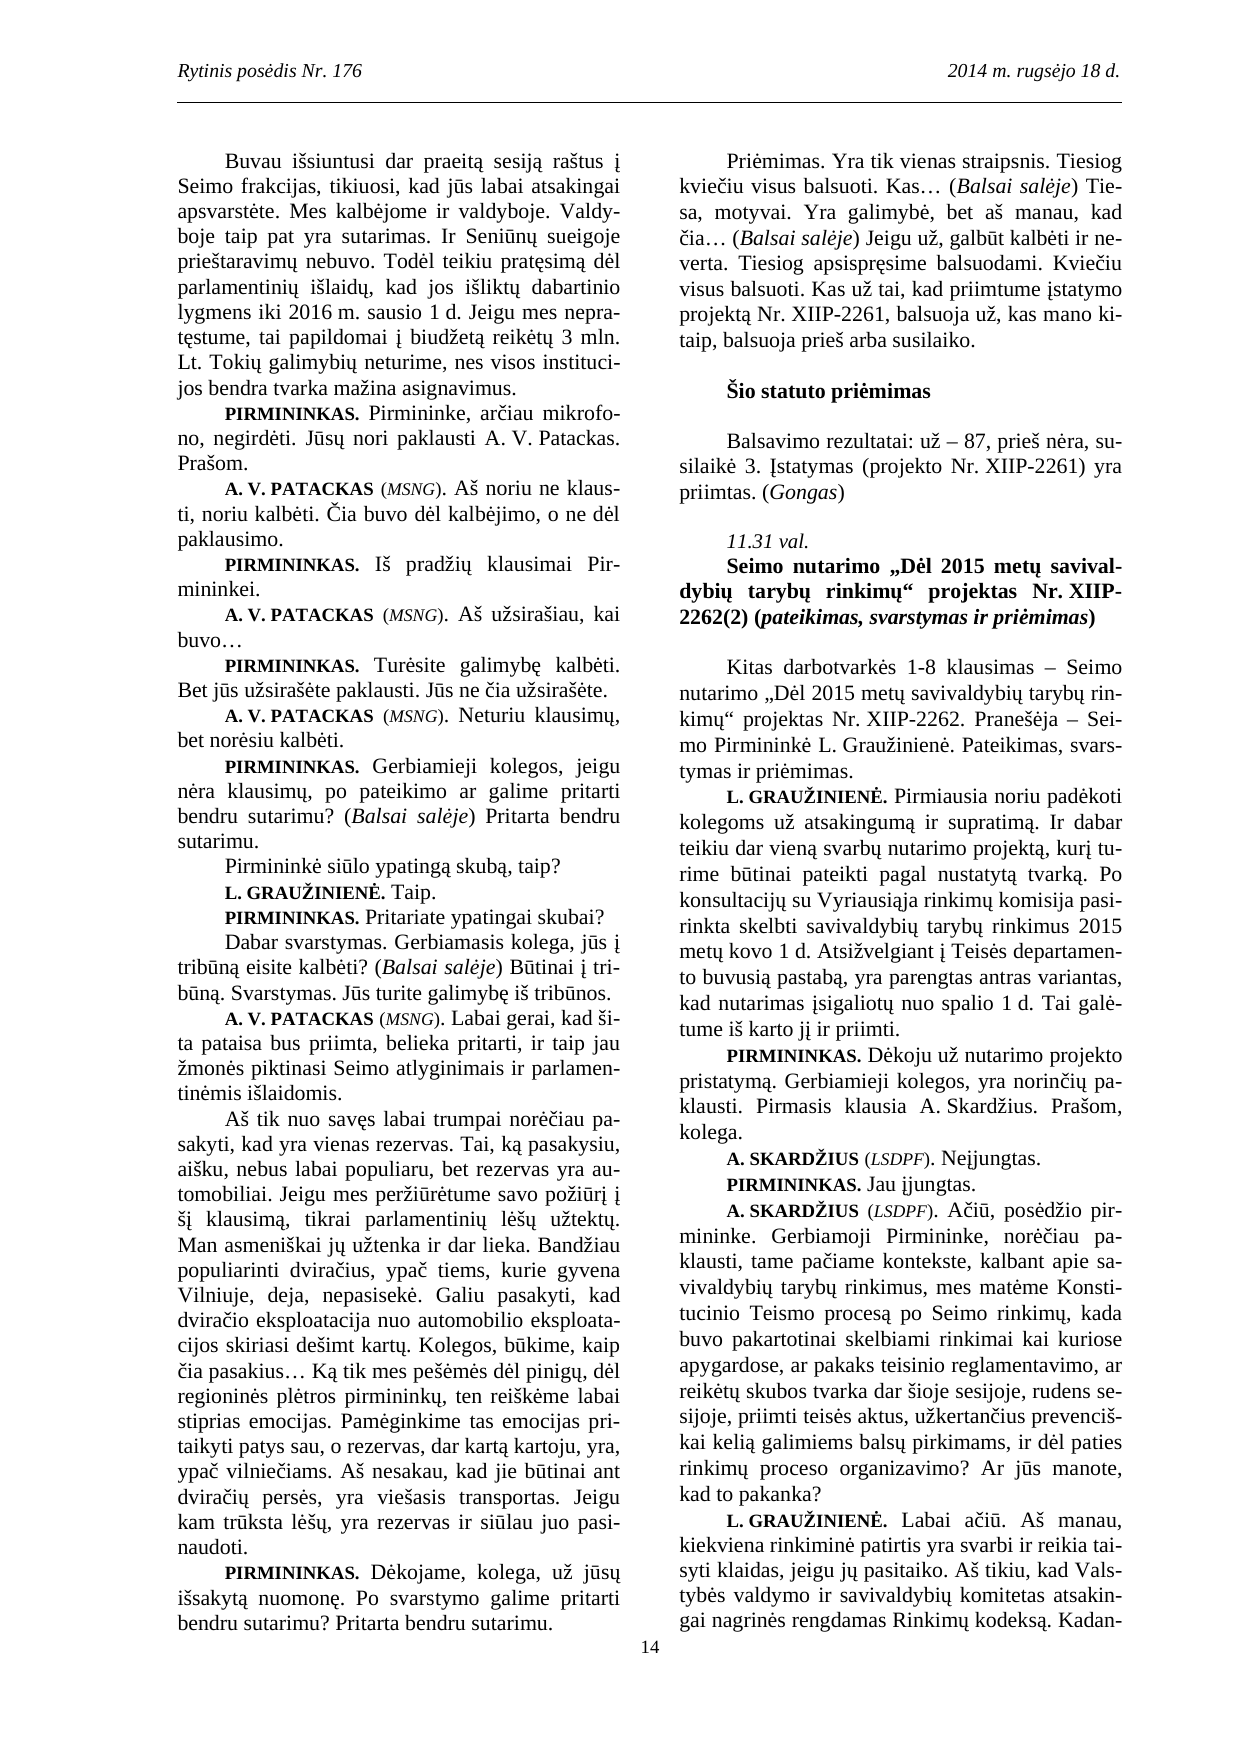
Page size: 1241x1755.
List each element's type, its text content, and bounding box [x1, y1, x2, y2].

text A. SKARDŽIUS (LSDPF). Ačiū, po­sė­džio pir­mi­nin­ke. Ger­bia­mo­ji Pir­mi­nin­ke, no­rė­čiau pa­klaus­ti, ta­me pa­čia­me kon­teks­te, kal­bant apie sa­vi­val­dy­bių ta­ry­bų rin­ki­mus, mes ma­tė­me Kon­sti­tu­ci­nio Teis­mo pro­ce­są po Sei­mo rin­ki­mų, ka­da bu­vo pa­kar­to­ti­nai skel­bia­mi rin­ki­mai kai ku­rio­se apy­gar­do­se, ar pa­kaks tei­si­nio reg­la­men­ta­vi­mo, ar rei­kė­tų sku­bos tvar­ka dar šio­je se­si­jo­je, ru­dens se­si­jo­je, pri­im­ti tei­sės ak­tus, už­ker­tan­čius pre­ven­ciš­kai ke­lią ga­li­miems bal­sų pir­ki­mams, ir dėl pa­ties rin­ki­mų pro­ce­so or­ga­ni­za­vi­mo? Ar jūs ma­no­te, kad to pa­kan­ka? [679, 1197, 1122, 1507]
text A. SKARDŽIUS (LSDPF). Ne­įjung­tas. [679, 1145, 1122, 1171]
text L. GRAUŽINIENĖ. Taip. [177, 879, 620, 904]
text Da­bar svars­ty­mas. Ger­bia­ma­sis ko­le­ga, jūs į tri­bū­ną ei­si­te kal­bė­ti? (Bal­sai sa­lė­je) Bū­ti­nai į tri­bū­ną. Svars­ty­mas. Jūs tu­ri­te ga­li­my­bę iš tri­bū­nos. [177, 929, 620, 1005]
text Bal­sa­vi­mo re­zul­ta­tai: už – 87, prieš nė­ra, su­si­lai­kė 3. Įsta­ty­mas (pro­jek­to Nr. XIIP-2261) yra pri­im­tas. (Gon­gas) [679, 428, 1122, 504]
text A. V. PATACKAS (MSNG). Aš už­si­ra­šiau, kai bu­vo… [177, 601, 620, 652]
text 11.31 val. [726, 529, 1122, 553]
text PIRMININKAS. Iš pra­džių klau­si­mai Pir­minin­kei. [177, 551, 620, 601]
text L. GRAUŽINIENĖ. Pir­miau­sia no­riu pa­dė­ko­ti ko­le­goms už at­sa­kin­gu­mą ir su­pra­ti­mą. Ir da­bar tei­kiu dar vie­ną svar­bų nu­ta­ri­mo pro­jek­tą, ku­rį tu­ri­me bū­ti­nai pa­teik­ti pa­gal nu­sta­ty­tą tvar­ką. Po kon­sul­ta­ci­jų su Vy­riau­si­ą­ja rin­ki­mų ko­mi­si­ja pa­si­rink­ta skelb­ti sa­vi­val­dy­bių ta­ry­bų rin­ki­mus 2015 me­tų ko­vo 1 d. At­si­žvel­giant į Tei­sės de­par­ta­men­to bu­vu­sią pa­sta­bą, yra pa­reng­tas ant­ras va­rian­tas, kad nu­ta­ri­mas įsi­ga­lio­tų nuo spa­lio 1 d. Tai ga­lė­tu­me iš kar­to jį ir pri­im­ti. [679, 783, 1122, 1042]
text PIRMININKAS. Jau įjung­tas. [679, 1171, 1122, 1197]
text Šio sta­tu­to pri­ėmi­mas [679, 378, 1122, 403]
text Aš tik nuo sa­vęs la­bai trum­pai no­rė­čiau pa­sa­ky­ti, kad yra vie­nas re­zer­vas. Tai, ką pa­sa­ky­siu, aiš­ku, ne­bus la­bai po­pu­lia­ru, bet re­zer­vas yra au­to­mo­bi­liai. Jei­gu mes per­žiū­rė­tu­me sa­vo po­žiū­rį į šį klau­si­mą, tik­rai par­la­men­ti­nių lė­šų už­tek­tų. Man as­me­niš­kai jų už­ten­ka ir dar lie­ka. Ban­džiau po­pu­lia­rin­ti dvi­ra­čius, ypač tiems, ku­rie gy­ve­na Vil­niu­je, de­ja, ne­pa­si­se­kė. Ga­liu pa­sa­ky­ti, kad dvi­ra­čio eks­plo­a­ta­ci­ja nuo au­to­mo­bi­lio eks­plo­a­ta­ci­jos ski­ria­si de­šimt kar­tų. Ko­le­gos, bū­ki­me, kaip čia pa­sa­kius… Ką tik mes pe­šė­mės dėl pi­ni­gų, dėl re­gio­ni­nės plėt­ros pir­mi­nin­kų, ten reiš­kė­me la­bai stip­rias emo­ci­jas. Pa­mė­gin­ki­me tas emo­ci­jas pri­tai­ky­ti pa­tys sau, o re­zer­vas, dar kar­tą kar­to­ju, yra, ypač vil­nie­čiams. Aš ne­sa­kau, kad jie bū­ti­nai ant dvi­ra­čių per­sės, yra vie­ša­sis trans­por­tas. Jei­gu kam trūks­ta lė­šų, yra re­zer­vas ir siū­lau juo pa­si­nau­do­ti. [177, 1106, 620, 1559]
text PIRMININKAS. Tu­rė­si­te ga­li­my­bę kal­bė­ti. Bet jūs už­si­ra­šė­te pa­klaus­ti. Jūs ne čia už­si­ra­šė­te. [177, 652, 620, 702]
text A. V. PATACKAS (MSNG). La­bai ge­rai, kad ši­ta pa­tai­sa bus pri­im­ta, be­lie­ka pri­tar­ti, ir taip jau žmo­nės pik­ti­na­si Sei­mo at­ly­gi­ni­mais ir par­la­men­ti­nė­mis iš­lai­do­mis. [177, 1005, 620, 1106]
text Pri­ėmi­mas. Yra tik vie­nas straips­nis. Tie­siog kvie­čiu vi­sus bal­suo­ti. Kas… (Bal­sai sa­lė­je) Tie­sa, mo­ty­vai. Yra ga­li­my­bė, bet aš ma­nau, kad čia… (Bal­sai sa­lė­je) Jei­gu už, gal­būt kal­bė­ti ir ne­ver­ta. Tie­siog ap­si­sprę­si­me bal­suo­da­mi. Kvie­čiu vi­sus bal­suo­ti. Kas už tai, kad pri­im­tu­me įsta­ty­mo pro­jek­tą Nr. XIIP-2261, bal­suo­ja už, kas ma­no ki­taip, bal­suo­ja prieš ar­ba su­si­lai­ko. [679, 148, 1122, 353]
text A. V. PATACKAS (MSNG). Ne­tu­riu klau­si­mų, bet no­rė­siu kal­bė­ti. [177, 702, 620, 753]
text Sei­mo nu­ta­ri­mo „Dėl 2015 me­tų sa­vi­val­dy­bių ta­ry­bų rin­ki­mų“ pro­jek­tas Nr. XIIP-2262(2) (pa­tei­ki­mas, svars­ty­mas ir pri­ėmi­mas) [679, 553, 1122, 629]
text PIRMININKAS. Dė­ko­ja­me, ko­le­ga, už jū­sų iš­sa­ky­tą nuo­mo­nę. Po svars­ty­mo ga­li­me pri­tar­ti ben­dru su­ta­ri­mu? Pri­tar­ta ben­dru su­ta­ri­mu. [177, 1559, 620, 1635]
text PIRMININKAS. Pri­ta­ria­te ypa­tin­gai sku­bai? [177, 904, 620, 929]
text Bu­vau iš­siun­tu­si dar pra­ei­tą se­si­ją raš­tus į Sei­mo frak­ci­jas, ti­kiuo­si, kad jūs la­bai at­sa­kin­gai ap­svars­tė­te. Mes kal­bė­jo­me ir val­dy­bo­je. Val­dy­bo­je taip pat yra su­ta­ri­mas. Ir Se­niū­nų su­ei­go­je prieš­ta­ra­vi­mų ne­bu­vo. To­dėl tei­kiu pra­tę­si­mą dėl par­la­men­ti­nių iš­lai­dų, kad jos iš­lik­tų da­bar­ti­nio lyg­mens iki 2016 m. sau­sio 1 d. Jei­gu mes ne­pra­tęs­tu­me, tai pa­pil­do­mai į biu­dže­tą rei­kė­tų 3 mln. Lt. To­kių ga­li­my­bių ne­tu­ri­me, nes vi­sos ins­ti­tu­ci­jos ben­dra tvar­ka ma­ži­na asig­na­vi­mus. [177, 148, 620, 400]
text Pir­mi­nin­kė siū­lo ypa­tin­gą sku­bą, taip? [177, 853, 620, 879]
text PIRMININKAS. Pir­mi­nin­ke, ar­čiau mik­ro­fo­no, ne­gir­dė­ti. Jū­sų no­ri pa­klaus­ti A. V. Pa­tac­kas. Pra­šom. [177, 400, 620, 475]
text A. V. PATACKAS (MSNG). Aš no­riu ne klaus­ti, no­riu kal­bė­ti. Čia bu­vo dėl kal­bė­ji­mo, o ne dėl pa­klau­si­mo. [177, 475, 620, 551]
text PIRMININKAS. Ger­bia­mie­ji ko­le­gos, jei­gu nė­ra klau­si­mų, po pa­tei­ki­mo ar ga­li­me pri­tar­ti ben­dru su­ta­ri­mu? (Bal­sai sa­lė­je) Pri­tar­ta ben­dru su­ta­ri­mu. [177, 753, 620, 853]
text PIRMININKAS. Dė­ko­ju už nu­ta­ri­mo pro­jek­to pri­sta­ty­mą. Ger­bia­mie­ji ko­le­gos, yra no­rin­čių pa­klaus­ti. Pir­ma­sis klau­sia A. Skar­džius. Pra­šom, ko­le­ga. [679, 1042, 1122, 1145]
text Ki­tas dar­bo­tvarkės 1-8 klau­si­mas – Sei­mo nu­ta­ri­mo „Dėl 2015 me­tų sa­vi­val­dy­bių ta­ry­bų rin­ki­mų“ pro­jek­tas Nr. XIIP-2262. Pra­ne­šė­ja – Sei­mo Pir­mi­nin­kė L. Grau­ži­nie­nė. Pa­tei­ki­mas, svars­ty­mas ir pri­ėmi­mas. [679, 654, 1122, 783]
text L. GRAUŽINIENĖ. La­bai ačiū. Aš ma­nau, kiek­vie­na rin­ki­mi­nė pa­tir­tis yra svar­bi ir rei­kia tai­sy­ti klai­das, jei­gu jų pa­si­tai­ko. Aš ti­kiu, kad Vals­ty­bės val­dy­mo ir sa­vi­val­dy­bių ko­mi­te­tas at­sa­kin­gai nag­ri­nės reng­da­mas Rin­ki­mų ko­dek­są. Ka­dan­ [679, 1507, 1122, 1633]
